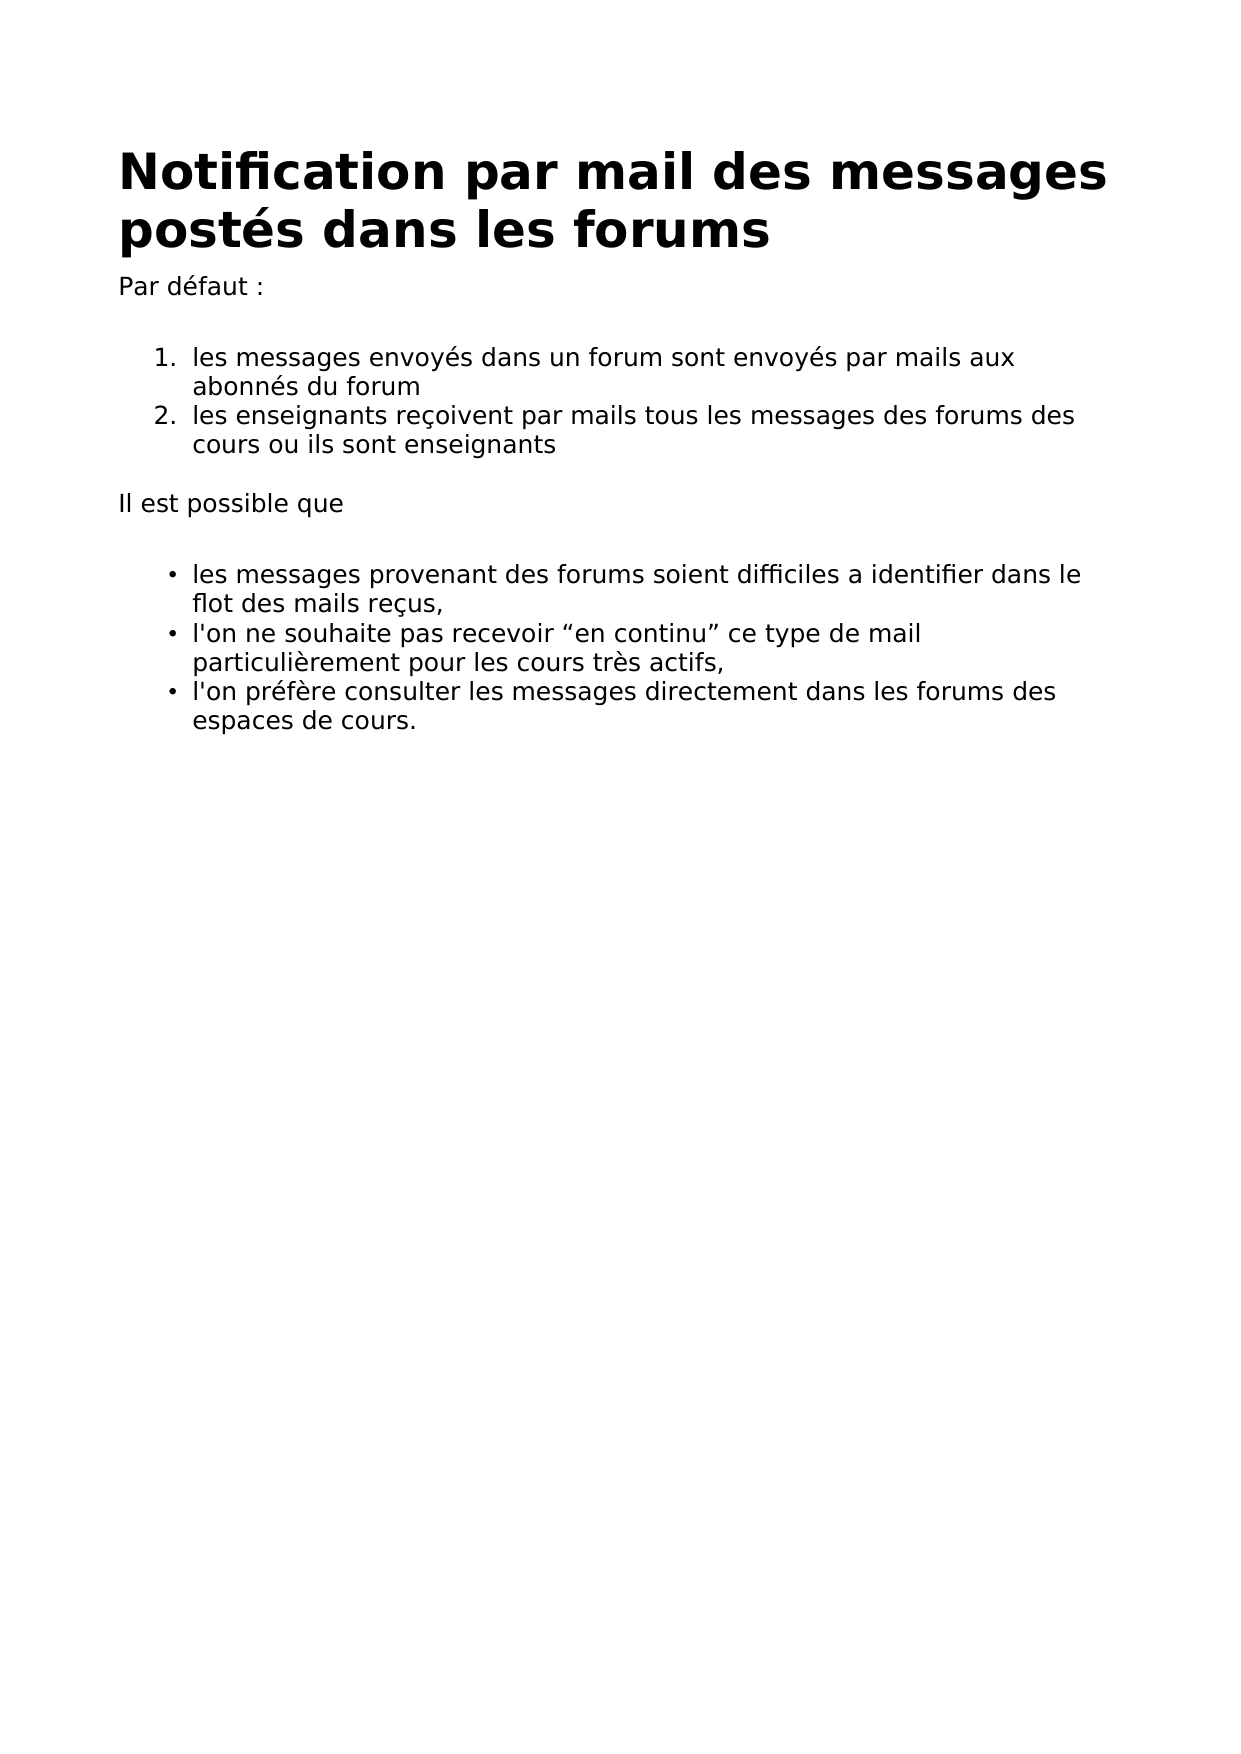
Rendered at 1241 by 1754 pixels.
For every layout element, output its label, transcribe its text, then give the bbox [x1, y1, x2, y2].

text Il est possible que [118, 489, 1122, 518]
list l'on ne souhaite pas recevoir “en continu” ce type de mail particulièrement pour les cours très actifs, [177, 619, 1122, 677]
list les messages envoyés dans un forum sont envoyés par mails aux abonnés du forum [177, 343, 1122, 402]
list l'on préfère consulter les messages directement dans les forums des espaces de cours. [177, 677, 1122, 736]
list les messages provenant des forums soient difficiles a identifier dans le flot des mails reçus, [177, 561, 1122, 619]
subtitle Notification par mail des messages postés dans les forums [118, 143, 1122, 259]
list les enseignants reçoivent par mails tous les messages des forums des cours ou ils sont enseignants [177, 402, 1122, 460]
text Par défaut : [118, 272, 1122, 301]
